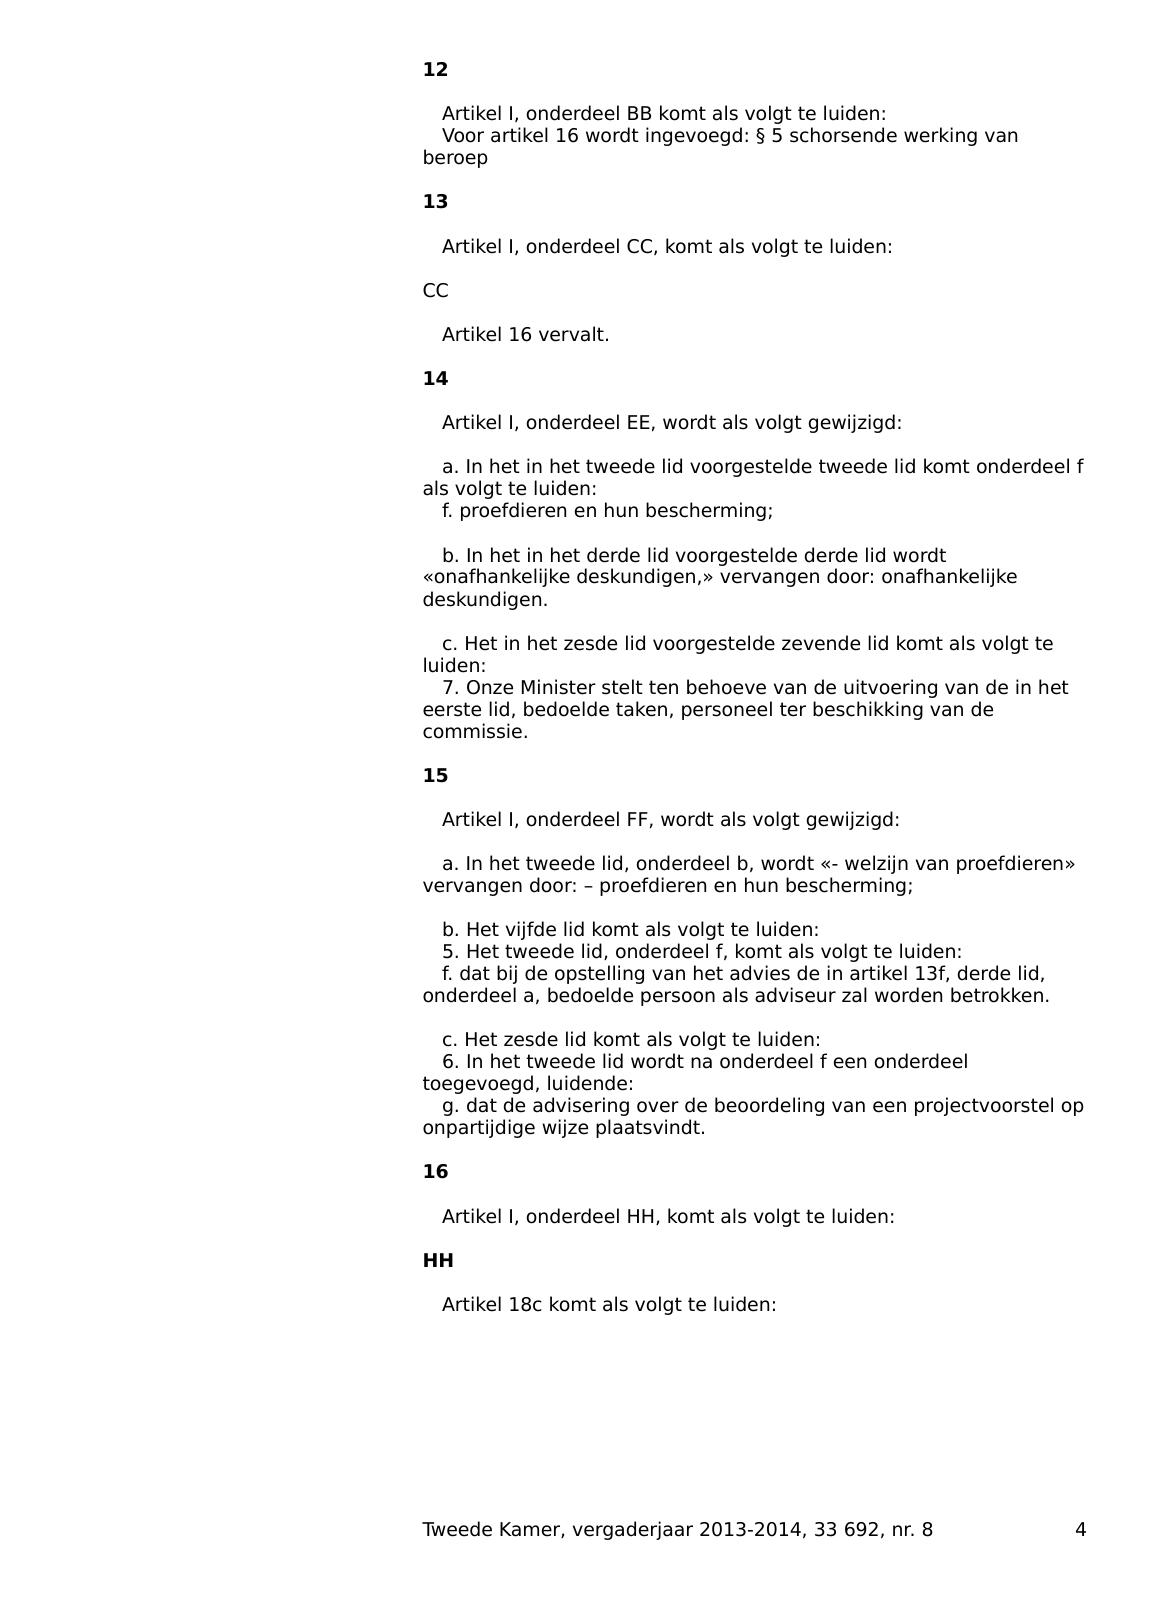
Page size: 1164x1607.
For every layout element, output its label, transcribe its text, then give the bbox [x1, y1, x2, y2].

text a. In het tweede lid, onderdeel b, wordt «- welzijn van proefdieren» vervangen door: – proefdieren en hun bescherming; [422, 853, 1087, 897]
text b. Het vijfde lid komt als volgt te luiden: [422, 919, 1087, 941]
text 5. Het tweede lid, onderdeel f, komt als volgt te luiden: [422, 941, 1087, 963]
text 7. Onze Minister stelt ten behoeve van de uitvoering van de in het eerste lid, bedoelde taken, personeel ter beschikking van de commissie. [422, 677, 1087, 742]
text Artikel 18c komt als volgt te luiden: [422, 1294, 1087, 1316]
text Artikel I, onderdeel HH, komt als volgt te luiden: [422, 1206, 1087, 1227]
subtitle 15 [422, 765, 1087, 787]
subtitle 12 [422, 59, 1087, 81]
subtitle 13 [422, 191, 1087, 213]
text c. Het zesde lid komt als volgt te luiden: [422, 1029, 1087, 1051]
subtitle 14 [422, 368, 1087, 390]
text a. In het in het tweede lid voorgestelde tweede lid komt onderdeel f als volgt te luiden: [422, 456, 1087, 500]
text f. proefdieren en hun bescherming; [422, 500, 1087, 522]
text Artikel I, onderdeel BB komt als volgt te luiden: [422, 103, 1087, 125]
text Artikel I, onderdeel CC, komt als volgt te luiden: [422, 236, 1087, 257]
text Artikel I, onderdeel FF, wordt als volgt gewijzigd: [422, 809, 1087, 831]
text Artikel I, onderdeel EE, wordt als volgt gewijzigd: [422, 412, 1087, 434]
text 6. In het tweede lid wordt na onderdeel f een onderdeel toegevoegd, luidende: [422, 1051, 1087, 1095]
text Voor artikel 16 wordt ingevoegd: § 5 schorsende werking van beroep [422, 125, 1087, 169]
text f. dat bij de opstelling van het advies de in artikel 13f, derde lid, onderdeel a, bedoelde persoon als adviseur zal worden betrokken. [422, 963, 1087, 1007]
text Artikel 16 vervalt. [422, 324, 1087, 346]
text g. dat de advisering over de beoordeling van een projectvoorstel op onpartijdige wijze plaatsvindt. [422, 1095, 1087, 1139]
text c. Het in het zesde lid voorgestelde zevende lid komt als volgt te luiden: [422, 633, 1087, 677]
subtitle 16 [422, 1161, 1087, 1183]
subtitle HH [422, 1250, 1087, 1272]
subtitle CC [422, 280, 1087, 302]
text b. In het in het derde lid voorgestelde derde lid wordt «onafhankelijke deskundigen,» vervangen door: onafhankelijke deskundigen. [422, 544, 1087, 610]
